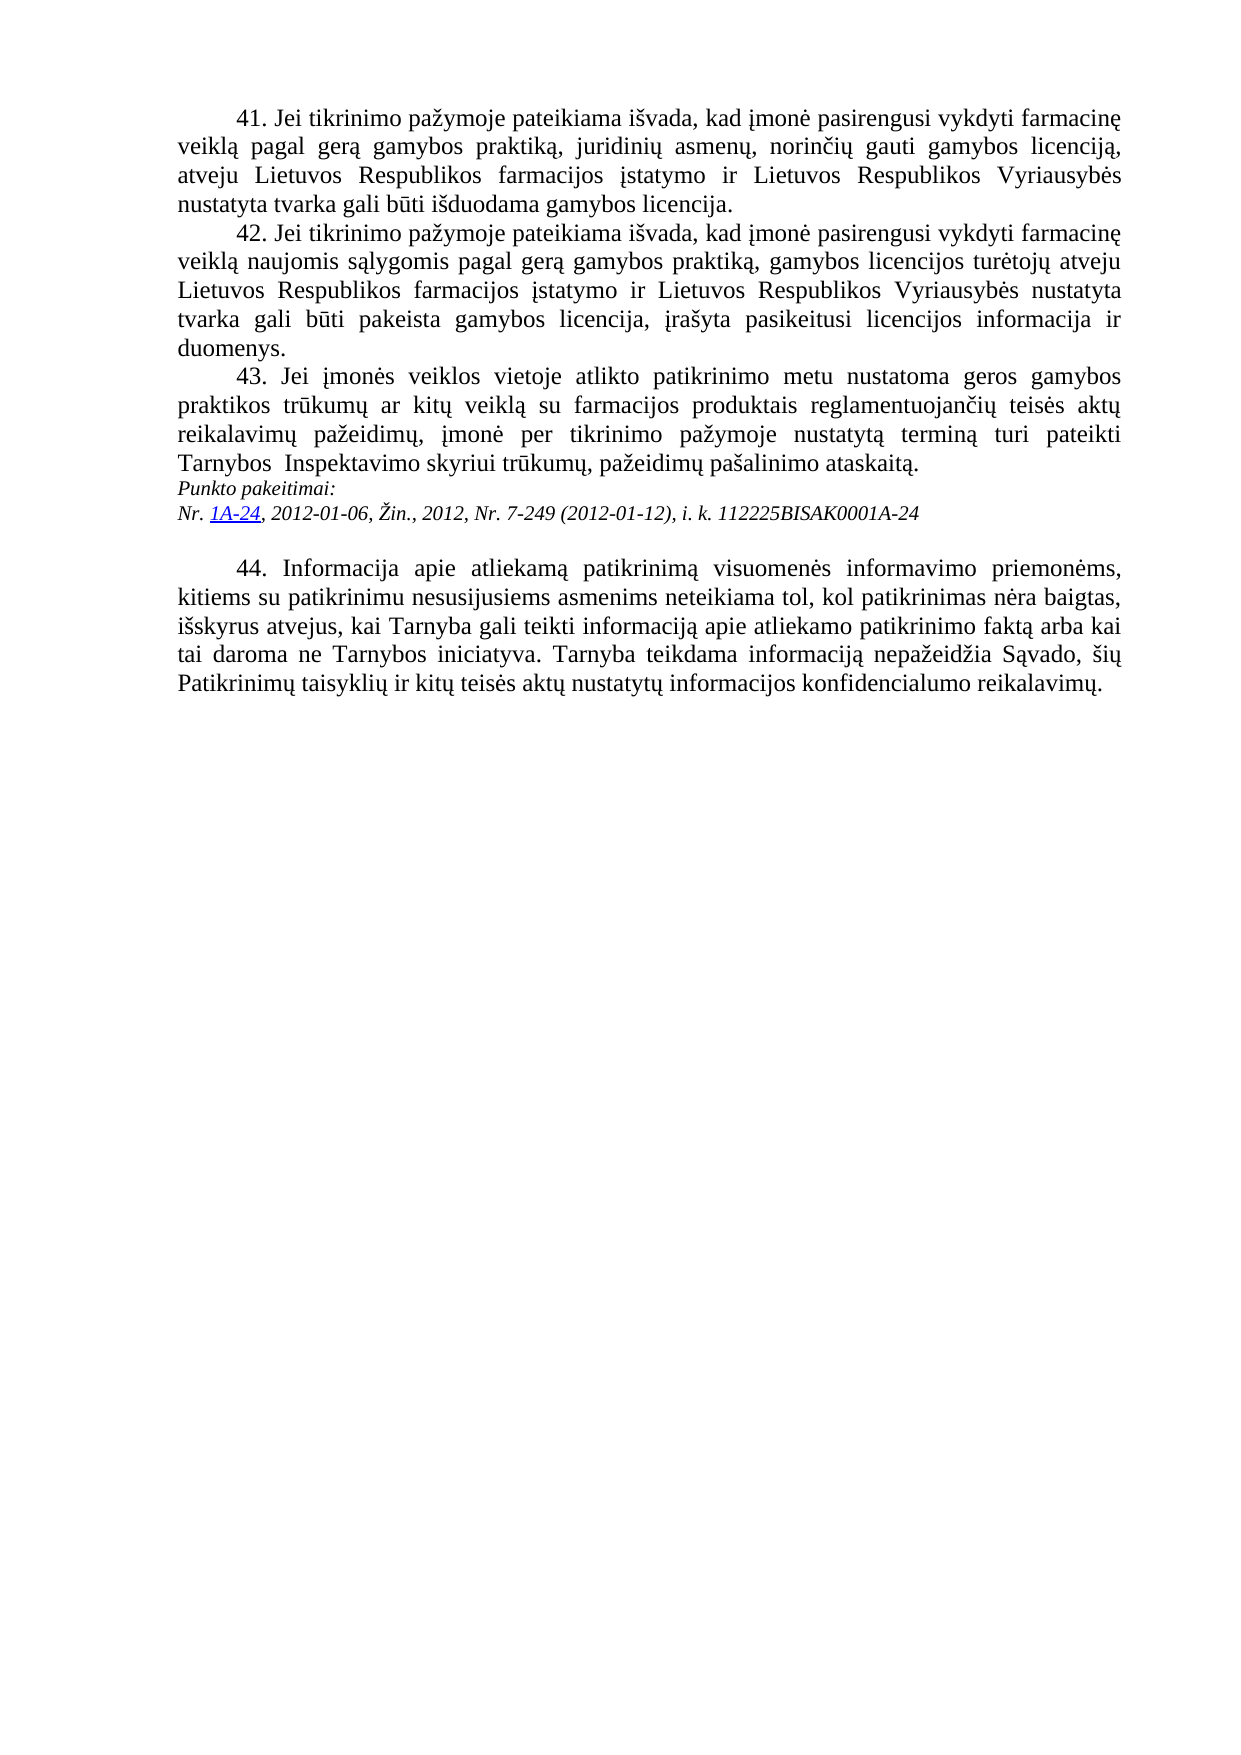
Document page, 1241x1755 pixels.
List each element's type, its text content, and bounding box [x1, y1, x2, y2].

text Nr. 1A-24, 2012-01-06, Žin., 2012, Nr. 7-249 (2012-01-12), i. k. 112225BISAK0001A-24 [177, 500, 1122, 524]
text 43. Jei įmonės veiklos vietoje atlikto patikrinimo metu nustatoma geros gamybos praktikos trūkumų ar kitų veiklą su farmacijos produktais reglamentuojančių teisės aktų reikalavimų pažeidimų, įmonė per tikrinimo pažymoje nustatytą terminą turi pateikti Tarnybos Inspektavimo skyriui trūkumų, pažeidimų pašalinimo ataskaitą. [177, 361, 1122, 476]
text Punkto pakeitimai: [177, 476, 1122, 500]
text 44. Informacija apie atliekamą patikrinimą visuomenės informavimo priemonėms, kitiems su patikrinimu nesusijusiems asmenims neteikiama tol, kol patikrinimas nėra baigtas, išskyrus atvejus, kai Tarnyba gali teikti informaciją apie atliekamo patikrinimo faktą arba kai tai daroma ne Tarnybos iniciatyva. Tarnyba teikdama informaciją nepažeidžia Sąvado, šių Patikrinimų taisyklių ir kitų teisės aktų nustatytų informacijos konfidencialumo reikalavimų. [177, 553, 1122, 697]
text 41. Jei tikrinimo pažymoje pateikiama išvada, kad įmonė pasirengusi vykdyti farmacinę veiklą pagal gerą gamybos praktiką, juridinių asmenų, norinčių gauti gamybos licenciją, atveju Lietuvos Respublikos farmacijos įstatymo ir Lietuvos Respublikos Vyriausybės nustatyta tvarka gali būti išduodama gamybos licencija. [177, 103, 1122, 218]
text 42. Jei tikrinimo pažymoje pateikiama išvada, kad įmonė pasirengusi vykdyti farmacinę veiklą naujomis sąlygomis pagal gerą gamybos praktiką, gamybos licencijos turėtojų atveju Lietuvos Respublikos farmacijos įstatymo ir Lietuvos Respublikos Vyriausybės nustatyta tvarka gali būti pakeista gamybos licencija, įrašyta pasikeitusi licencijos informacija ir duomenys. [177, 218, 1122, 361]
